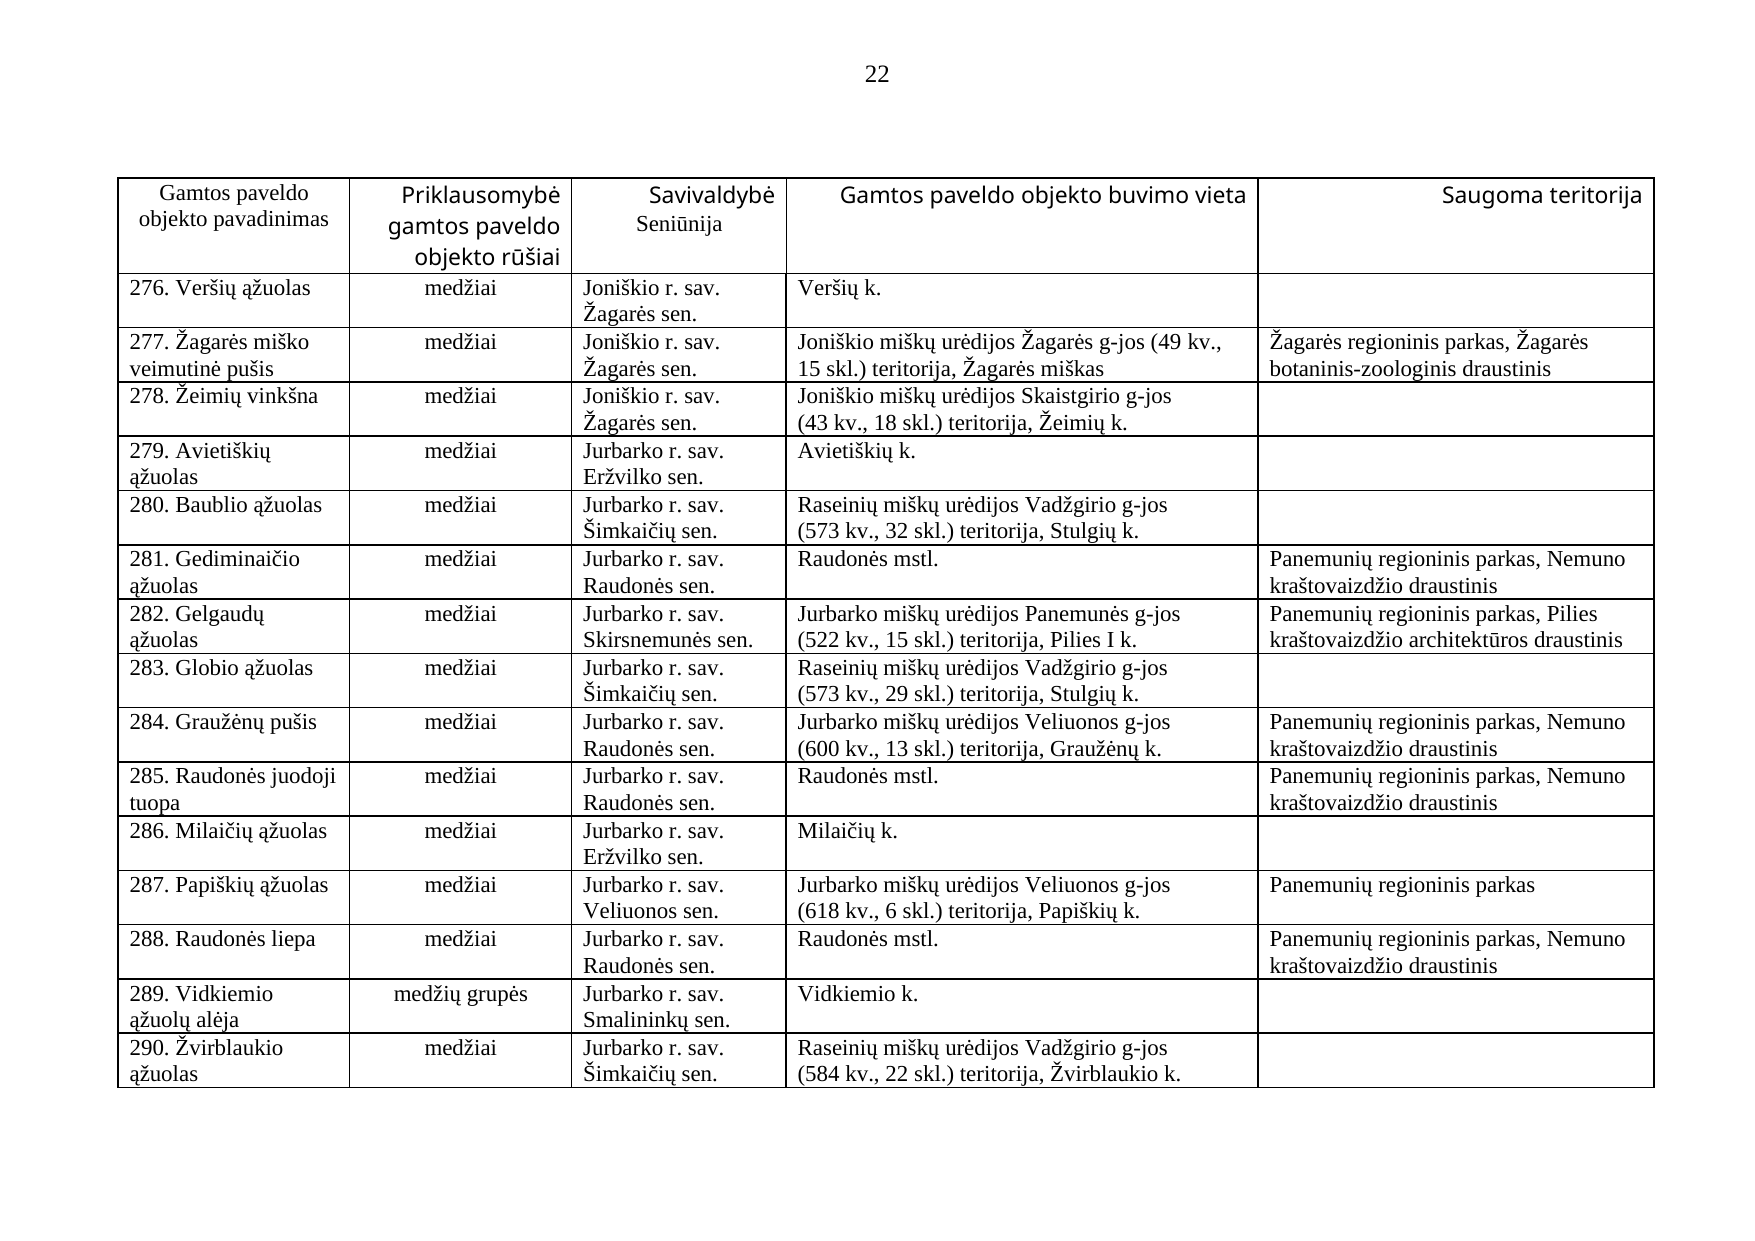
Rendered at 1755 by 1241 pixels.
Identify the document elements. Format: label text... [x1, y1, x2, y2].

table_cell Veršių k. [787, 274, 1257, 327]
table_cell Jurbarko r. sav. Smalininkų sen. [572, 980, 785, 1032]
table_cell Raudonės mstl. [787, 546, 1257, 598]
table_cell medžiai [350, 328, 571, 381]
table_cell Milaičių k. [787, 817, 1257, 869]
table_cell 284. Graužėnų pušis [119, 708, 349, 761]
table_cell Raseinių miškų urėdijos Vadžgirio g-jos (584 kv., 22 skl.) teritorija, Žvirblaukio k. [787, 1034, 1257, 1087]
table_cell Panemunių regioninis parkas, Nemuno kraštovaizdžio draustinis [1259, 763, 1653, 815]
table_cell Panemunių regioninis parkas, Nemuno kraštovaizdžio draustinis [1259, 925, 1653, 978]
table_header Savivaldybė Seniūnija [572, 179, 786, 272]
table_cell Jurbarko r. sav. Raudonės sen. [572, 708, 785, 761]
table_cell Panemunių regioninis parkas, Pilies kraštovaizdžio architektūros draustinis [1259, 600, 1653, 652]
table_cell 282. Gelgaudų ąžuolas [119, 600, 349, 652]
table_cell 279. Avietiškių ąžuolas [119, 437, 349, 489]
table_cell Joniškio r. sav. Žagarės sen. [572, 383, 785, 435]
table_cell medžiai [350, 871, 571, 924]
table_cell Jurbarko miškų urėdijos Panemunės g-jos (522 kv., 15 skl.) teritorija, Pilies I k. [787, 600, 1257, 652]
table_cell medžiai [350, 437, 571, 489]
table_cell 289. Vidkiemio ąžuolų alėja [119, 980, 349, 1032]
table_header Priklausomybė gamtos paveldo objekto rūšiai [350, 179, 571, 272]
table_cell 276. Veršių ąžuolas [119, 274, 349, 327]
table_cell Jurbarko r. sav. Raudonės sen. [572, 925, 785, 978]
table_cell 281. Gediminaičio ąžuolas [119, 546, 349, 598]
table_cell medžiai [350, 925, 571, 978]
table_cell 290. Žvirblaukio ąžuolas [119, 1034, 349, 1087]
table_cell medžiai [350, 383, 571, 435]
table_cell 285. Raudonės juodoji tuopa [119, 763, 349, 815]
table_cell Vidkiemio k. [787, 980, 1257, 1032]
table_header Gamtos paveldo objekto pavadinimas [119, 179, 349, 272]
table_cell Jurbarko r. sav. Skirsnemunės sen. [572, 600, 785, 652]
table_cell [1259, 654, 1653, 707]
table_cell Raudonės mstl. [787, 925, 1257, 978]
table_cell Joniškio miškų urėdijos Skaistgirio g-jos (43 kv., 18 skl.) teritorija, Žeimių k. [787, 383, 1257, 435]
table_cell 280. Baublio ąžuolas [119, 491, 349, 544]
table_cell Raseinių miškų urėdijos Vadžgirio g-jos (573 kv., 32 skl.) teritorija, Stulgių k. [787, 491, 1257, 544]
table_cell Joniškio r. sav. Žagarės sen. [572, 274, 785, 327]
table_cell medžiai [350, 817, 571, 869]
table_cell Jurbarko r. sav. Veliuonos sen. [572, 871, 785, 924]
table_cell medžių grupės [350, 980, 571, 1032]
table_cell Jurbarko r. sav. Raudonės sen. [572, 546, 785, 598]
table_cell [1259, 817, 1653, 869]
table_cell [1259, 980, 1653, 1032]
table_cell medžiai [350, 763, 571, 815]
table_cell medžiai [350, 491, 571, 544]
table_cell [1259, 1034, 1653, 1087]
table_cell Jurbarko r. sav. Raudonės sen. [572, 763, 785, 815]
table_cell Panemunių regioninis parkas [1259, 871, 1653, 924]
table_header Gamtos paveldo objekto buvimo vieta [787, 179, 1257, 272]
table_cell medžiai [350, 1034, 571, 1087]
table_cell Raseinių miškų urėdijos Vadžgirio g-jos (573 kv., 29 skl.) teritorija, Stulgių k. [787, 654, 1257, 707]
table_cell 278. Žeimių vinkšna [119, 383, 349, 435]
table_cell 287. Papiškių ąžuolas [119, 871, 349, 924]
table_cell medžiai [350, 708, 571, 761]
table_cell Jurbarko miškų urėdijos Veliuonos g-jos (618 kv., 6 skl.) teritorija, Papiškių k. [787, 871, 1257, 924]
table_cell [1259, 491, 1653, 544]
table_cell 286. Milaičių ąžuolas [119, 817, 349, 869]
table_cell 277. Žagarės miško veimutinė pušis [119, 328, 349, 381]
table_cell Panemunių regioninis parkas, Nemuno kraštovaizdžio draustinis [1259, 546, 1653, 598]
table_cell medžiai [350, 600, 571, 652]
table_cell Žagarės regioninis parkas, Žagarės botaninis-zoologinis draustinis [1259, 328, 1653, 381]
table_cell Panemunių regioninis parkas, Nemuno kraštovaizdžio draustinis [1259, 708, 1653, 761]
table_cell Raudonės mstl. [787, 763, 1257, 815]
table_cell Jurbarko r. sav. Eržvilko sen. [572, 437, 785, 489]
table_cell medžiai [350, 274, 571, 327]
table_cell Joniškio miškų urėdijos Žagarės g-jos (49 kv., 15 skl.) teritorija, Žagarės miškas [787, 328, 1257, 381]
table_cell medžiai [350, 546, 571, 598]
table_cell Jurbarko miškų urėdijos Veliuonos g-jos (600 kv., 13 skl.) teritorija, Graužėnų k. [787, 708, 1257, 761]
table_cell medžiai [350, 654, 571, 707]
table_cell Jurbarko r. sav. Šimkaičių sen. [572, 654, 785, 707]
table_cell Jurbarko r. sav. Šimkaičių sen. [572, 491, 785, 544]
table_header Saugoma teritorija [1259, 179, 1653, 272]
table_cell [1259, 274, 1653, 327]
table_cell 288. Raudonės liepa [119, 925, 349, 978]
table_cell Joniškio r. sav. Žagarės sen. [572, 328, 785, 381]
table_cell Jurbarko r. sav. Eržvilko sen. [572, 817, 785, 869]
table_cell Jurbarko r. sav. Šimkaičių sen. [572, 1034, 785, 1087]
table_cell Avietiškių k. [787, 437, 1257, 489]
table_cell [1259, 437, 1653, 489]
table_cell 283. Globio ąžuolas [119, 654, 349, 707]
table_cell [1259, 383, 1653, 435]
